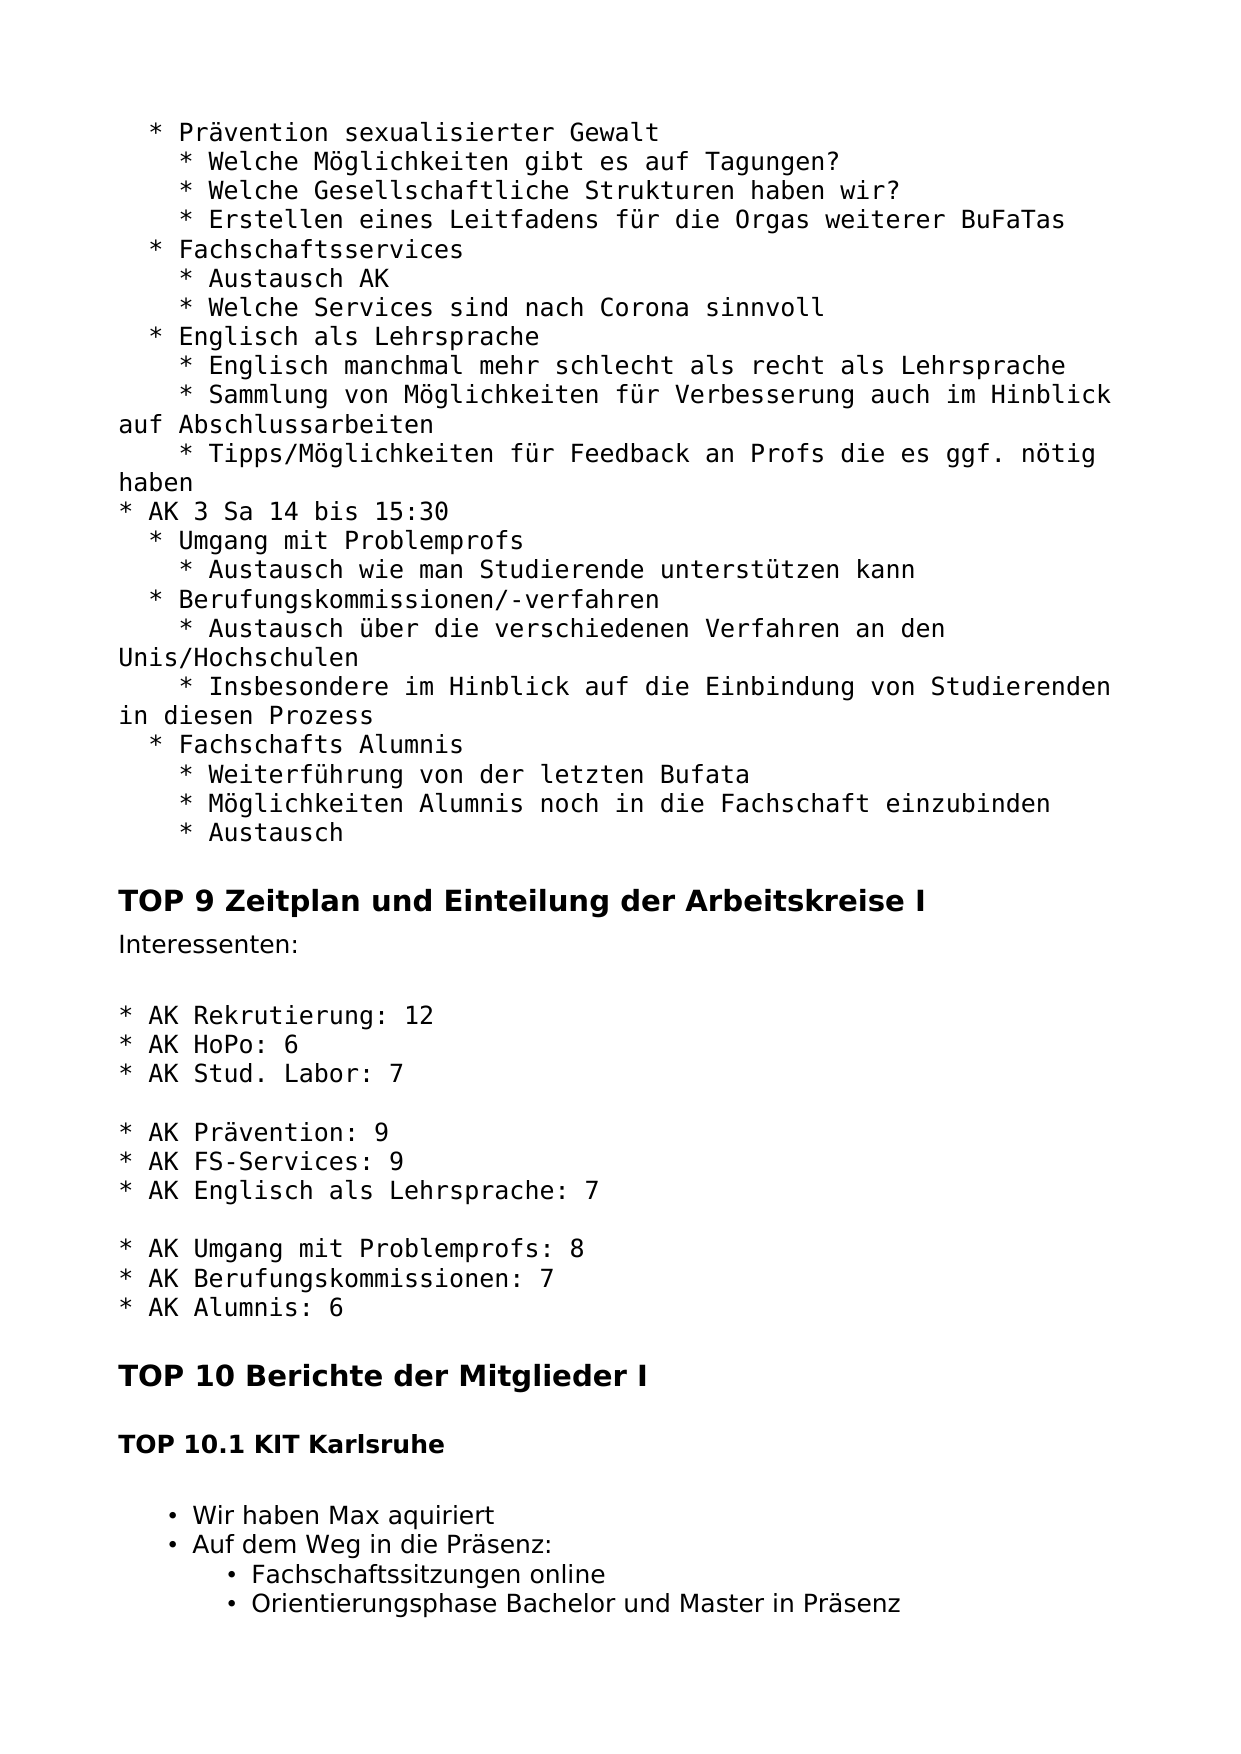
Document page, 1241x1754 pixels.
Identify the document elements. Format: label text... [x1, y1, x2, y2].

text * AK Rekrutierung: 12 * AK HoPo: 6 * AK Stud. Labor: 7 * AK Prävention: 9 * AK FS-Services: 9 * AK Englisch als Lehrsprache: 7 * AK Umgang mit Problemprofs: 8 * AK Berufungskommissionen: 7 * AK Alumnis: 6 [118, 972, 1122, 1322]
text Interessenten: [118, 931, 1122, 960]
list Fachschaftssitzungen online [236, 1560, 1122, 1589]
list Orientierungsphase Bachelor und Master in Präsenz [236, 1589, 1122, 1618]
subtitle TOP 10.1 KIT Karlsruhe [118, 1430, 1122, 1459]
subtitle TOP 10 Berichte der Mitglieder I [118, 1359, 1122, 1393]
list Wir haben Max aquiriert [177, 1502, 1122, 1531]
text * Prävention sexualisierter Gewalt * Welche Möglichkeiten gibt es auf Tagungen? * Welche Gesellschaftliche Strukturen haben wir? * Erstellen eines Leitfadens für die Orgas weiterer BuFaTas * Fachschaftsservices * Austausch AK * Welche Services sind nach Corona sinnvoll * Englisch als Lehrsprache * Englisch manchmal mehr schlecht als recht als Lehrsprache * Sammlung von Möglichkeiten für Verbesserung auch im Hinblick auf Abschlussarbeiten * Tipps/Möglichkeiten für Feedback an Profs die es ggf. nötig haben * AK 3 Sa 14 bis 15:30 * Umgang mit Problemprofs * Austausch wie man Studierende unterstützen kann * Berufungskommissionen/-verfahren * Austausch über die verschiedenen Verfahren an den Unis/Hochschulen * Insbesondere im Hinblick auf die Einbindung von Studierenden in diesen Prozess * Fachschafts Alumnis * Weiterführung von der letzten Bufata * Möglichkeiten Alumnis noch in die Fachschaft einzubinden * Austausch [118, 118, 1122, 847]
subtitle TOP 9 Zeitplan und Einteilung der Arbeitskreise I [118, 884, 1122, 918]
list Auf dem Weg in die Präsenz: [177, 1531, 1122, 1560]
